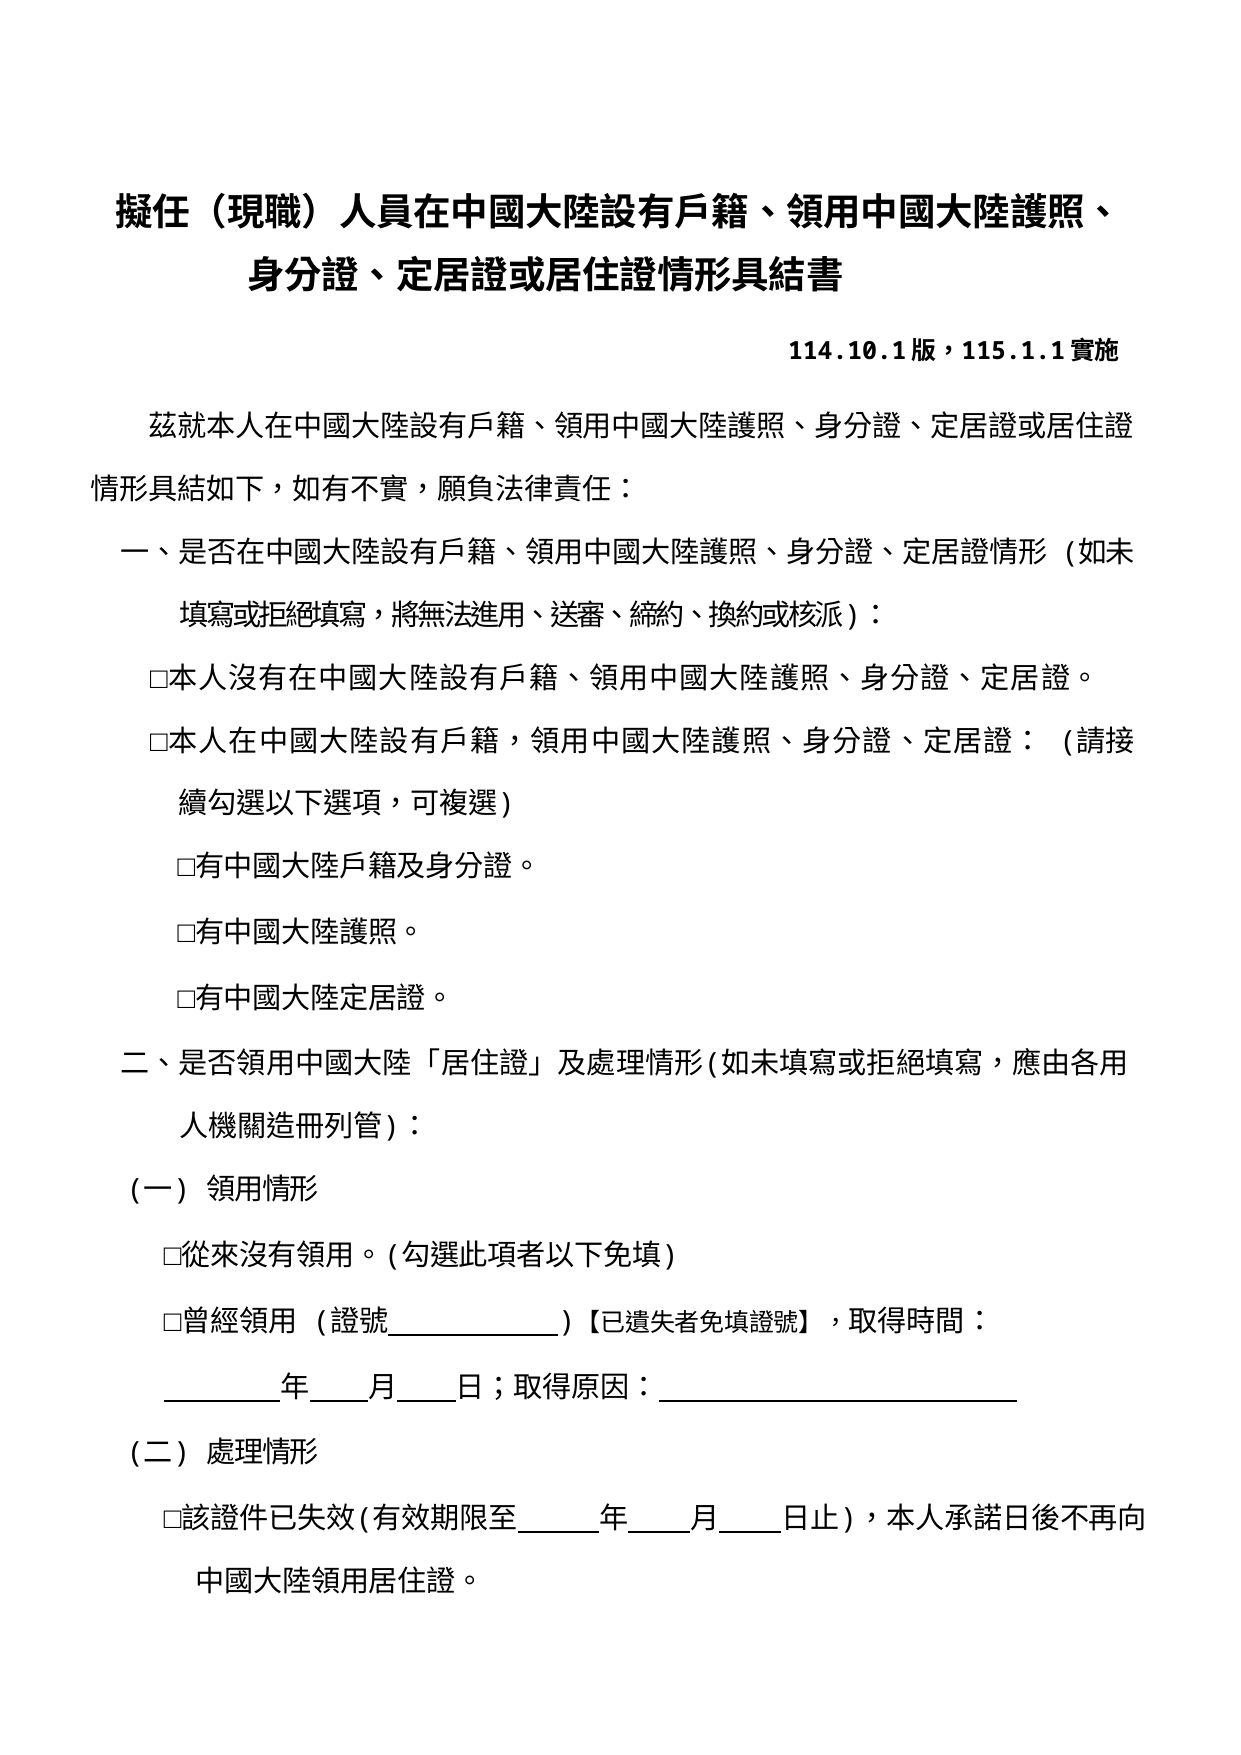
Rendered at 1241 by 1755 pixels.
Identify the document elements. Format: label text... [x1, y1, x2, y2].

text 茲就本人在中國大陸設有戶籍、領用中國大陸護照、身分證、定居證或居住證情形具結如下，如有不實，願負法律責任： [90, 382, 1150, 507]
text □本人沒有在中國大陸設有戶籍、領用中國大陸護照、身分證、定居證。 [150, 634, 1152, 696]
text □有中國大陸戶籍及身分證。 [177, 822, 1165, 885]
text 一、是否在中國大陸設有戶籍、領用中國大陸護照、身分證、定居證情形 (如未填寫或拒絕填寫，將無法進用、送審、締約、換約或核派)： [120, 508, 1151, 633]
text □曾經領用 (證號 )【已遺失者免填證號】，取得時間： [164, 1277, 1165, 1339]
text 114.10.1版，115.1.1實施 [75, 307, 1120, 369]
text 年 月 日；取得原因： [164, 1343, 1165, 1405]
text □有中國大陸定居證。 [177, 954, 1165, 1016]
text □從來沒有領用。(勾選此項者以下免填) [164, 1211, 1165, 1274]
text 二、是否領用中國大陸「居住證」及處理情形(如未填寫或拒絕填寫，應由各用人機關造冊列管)： [120, 1019, 1151, 1145]
text 擬任（現職）人員在中國大陸設有戶籍、領用中國大陸護照、身分證、定居證或居住證情形具結書 [115, 167, 1141, 292]
text □有中國大陸護照。 [177, 888, 1165, 950]
text □本人在中國大陸設有戶籍，領用中國大陸護照、身分證、定居證： (請接續勾選以下選項，可複選) [150, 697, 1150, 822]
text (一) 領用情形 [126, 1146, 1165, 1208]
text (二) 處理情形 [126, 1408, 1165, 1471]
text □該證件已失效(有效期限至 年 月 日止)，本人承諾日後不再向中國大陸領用居住證。 [164, 1474, 1151, 1599]
